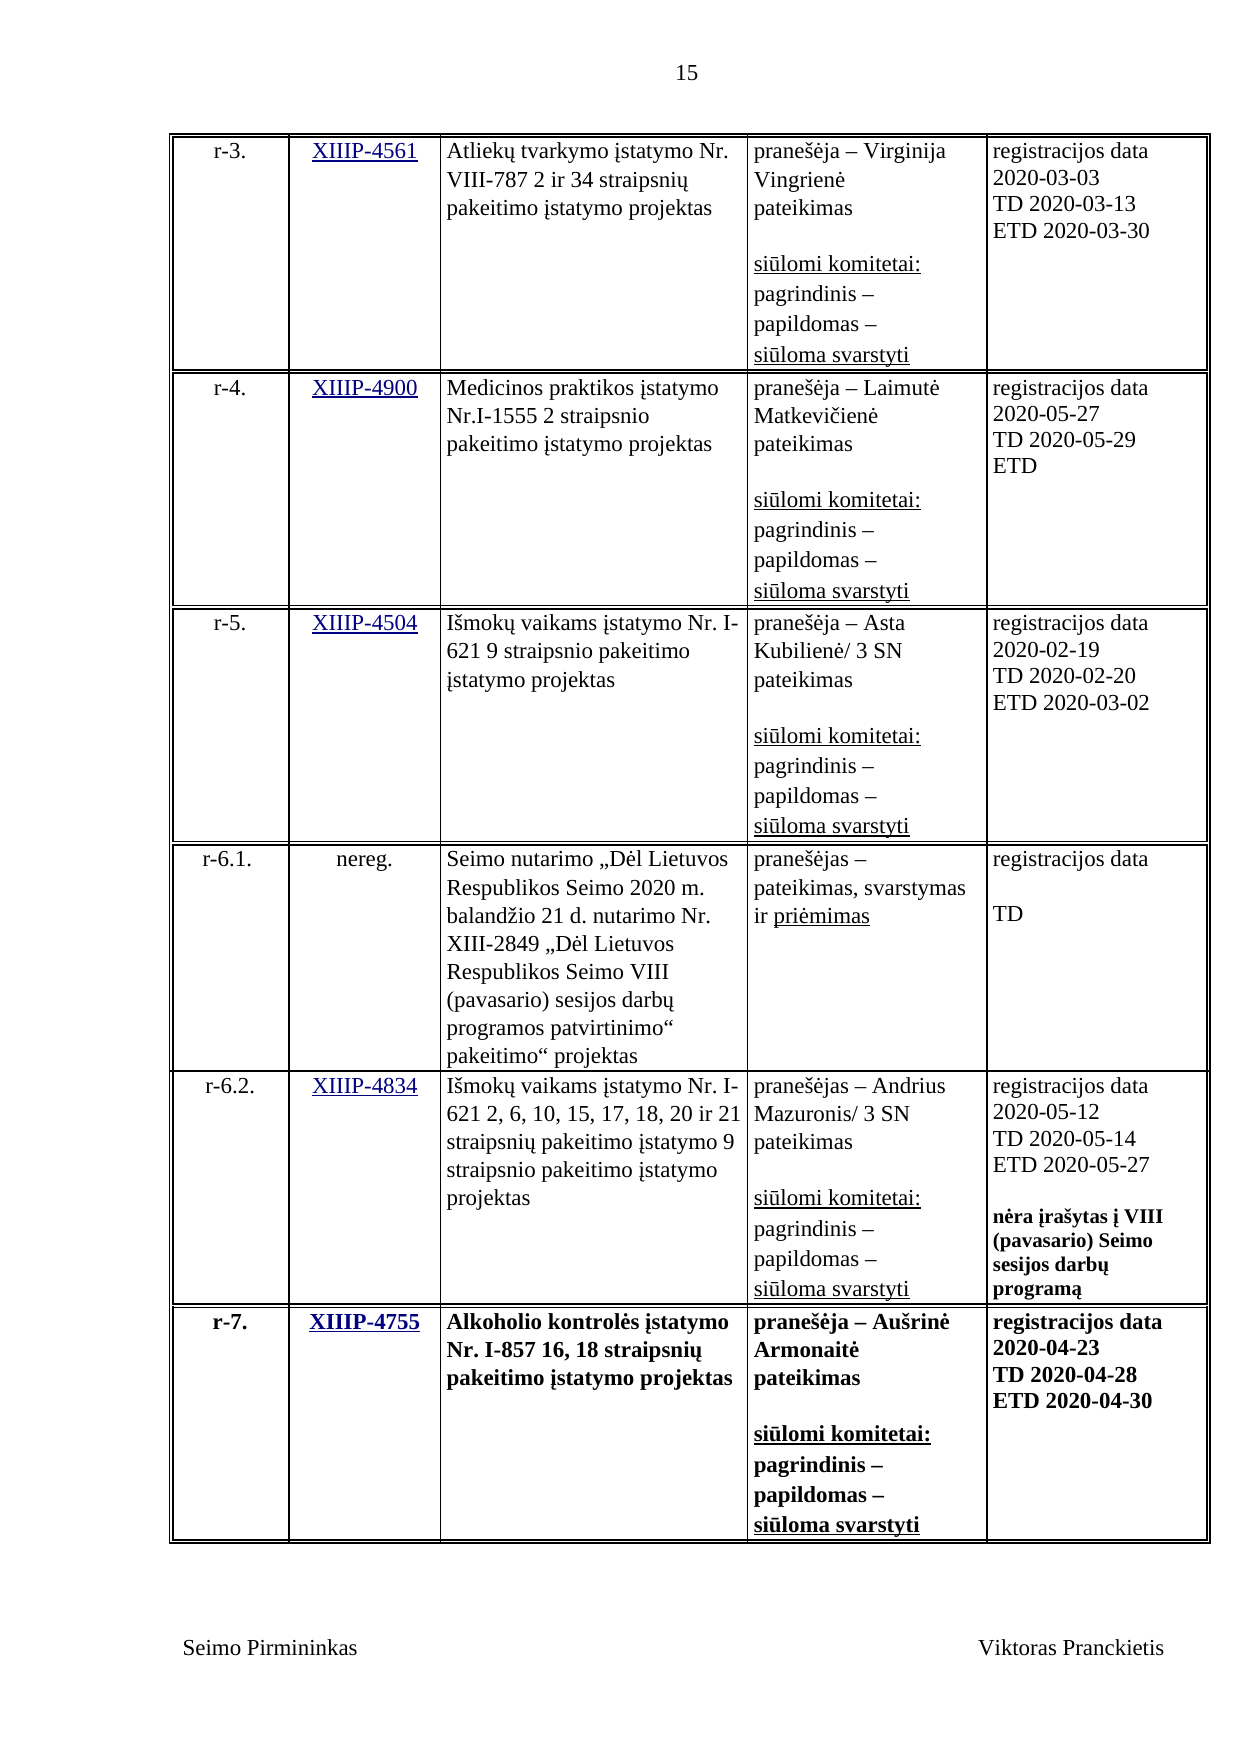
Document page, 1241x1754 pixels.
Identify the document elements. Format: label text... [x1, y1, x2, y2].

table_cell [1211, 1070, 1240, 1303]
table_cell r-7. [174, 1308, 288, 1539]
table_cell registracijos data TD [988, 846, 1206, 1070]
table_cell pranešėja – Virginija Vingrienė pateikimas siūlomi komitetai: pagrindinis – papildomas – siūloma svarstyti [748, 138, 986, 369]
table_cell Išmokų vaikams įstatymo Nr. I-621 9 straipsnio pakeitimo įstatymo projektas [441, 610, 747, 841]
table_cell r-4. [174, 374, 288, 605]
table_cell Atliekų tvarkymo įstatymo Nr. VIII-787 2 ir 34 straipsnių pakeitimo įstatymo projektas [441, 138, 747, 369]
table_cell registracijos data 2020-03-03 TD 2020-03-13 ETD 2020-03-30 [988, 138, 1206, 369]
table_cell [1211, 133, 1240, 369]
table_cell Viktoras Pranckietis [914, 1539, 1240, 1666]
table_cell r-5. [174, 610, 288, 841]
table_cell XIIIP-4834 [290, 1072, 440, 1303]
table_cell r-6.1. [174, 846, 288, 1070]
table_cell Alkoholio kontrolės įstatymo Nr. I-857 16, 18 straipsnių pakeitimo įstatymo projektas [441, 1308, 747, 1539]
table_cell [1211, 605, 1240, 841]
table_cell [1211, 1303, 1240, 1539]
table_cell Seimo nutarimo „Dėl Lietuvos Respublikos Seimo 2020 m. balandžio 21 d. nutarimo Nr. XIII-2849 „Dėl Lietuvos Respublikos Seimo VIII (pavasario) sesijos darbų programos patvirtinimo“ pakeitimo“ projektas [441, 846, 747, 1070]
table_cell XIIIP-4504 [290, 610, 440, 841]
table_cell [1211, 369, 1240, 605]
table_cell pranešėjas – Andrius Mazuronis/ 3 SN pateikimas siūlomi komitetai: pagrindinis – papildomas – siūloma svarstyti [748, 1072, 986, 1303]
table_cell registracijos data 2020-05-12 TD 2020-05-14 ETD 2020-05-27 nėra įrašytas į VIII (pavasario) Seimo sesijos darbų programą [988, 1072, 1206, 1303]
table_cell pranešėja – Laimutė Matkevičienė pateikimas siūlomi komitetai: pagrindinis – papildomas – siūloma svarstyti [748, 374, 986, 605]
table_cell pranešėja – Asta Kubilienė/ 3 SN pateikimas siūlomi komitetai: pagrindinis – papildomas – siūloma svarstyti [748, 610, 986, 841]
table_cell XIIIP-4900 [290, 374, 440, 605]
table_cell Išmokų vaikams įstatymo Nr. I-621 2, 6, 10, 15, 17, 18, 20 ir 21 straipsnių pakeitimo įstatymo 9 straipsnio pakeitimo įstatymo projektas [441, 1072, 747, 1303]
table_cell [1211, 841, 1240, 1070]
table_cell XIIIP-4561 [290, 138, 440, 369]
table_cell registracijos data 2020-04-23 TD 2020-04-28 ETD 2020-04-30 [988, 1308, 1206, 1539]
table_cell registracijos data 2020-02-19 TD 2020-02-20 ETD 2020-03-02 [988, 610, 1206, 841]
table_cell [528, 1544, 914, 1666]
table_cell r-6.2. [174, 1072, 288, 1303]
table_cell XIIIP-4755 [290, 1308, 440, 1539]
table_cell pranešėja – Aušrinė Armonaitė pateikimas siūlomi komitetai: pagrindinis – papildomas – siūloma svarstyti [748, 1308, 986, 1539]
table_cell registracijos data 2020-05-27 TD 2020-05-29 ETD [988, 374, 1206, 605]
table_cell Seimo Pirmininkas [171, 1544, 527, 1666]
table_cell nereg. [290, 846, 440, 1070]
table_cell pranešėjas – pateikimas, svarstymas ir priėmimas [748, 846, 986, 1070]
table_cell Medicinos praktikos įstatymo Nr.I-1555 2 straipsnio pakeitimo įstatymo projektas [441, 374, 747, 605]
table_cell r-3. [174, 138, 288, 369]
